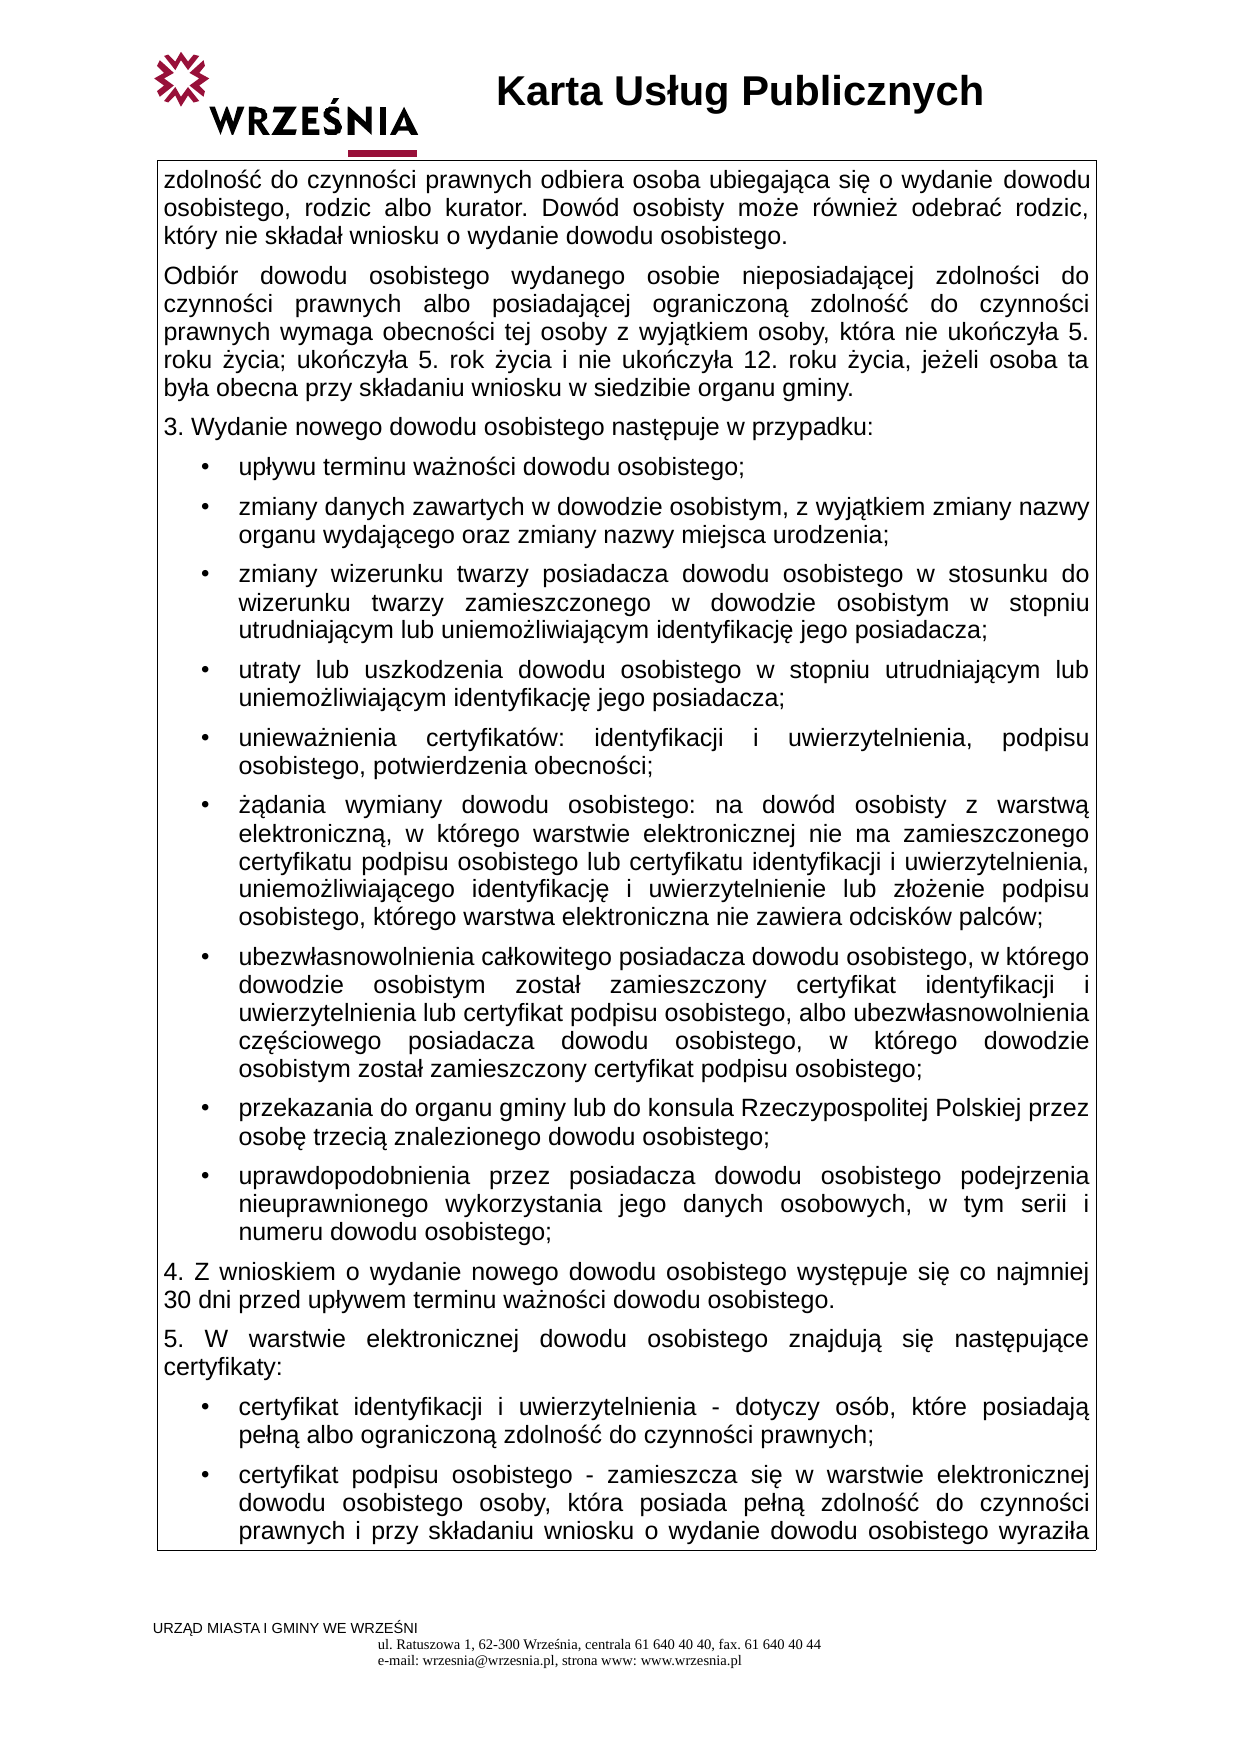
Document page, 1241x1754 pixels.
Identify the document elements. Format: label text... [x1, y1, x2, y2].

table_cell zdolność do czynności prawnych odbiera osoba ubiegająca się o wydanie dowodu osobistego, rodzic albo kurator. Dowód osobisty może również odebrać rodzic, który nie składał wniosku o wydanie dowodu osobistego. Odbiór dowodu osobistego wydanego osobie nieposiadającej zdolności do czynności prawnych albo posiadającej ograniczoną zdolność do czynności prawnych wymaga obecności tej osoby z wyjątkiem osoby, która nie ukończyła 5. roku życia; ukończyła 5. rok życia i nie ukończyła 12. roku życia, jeżeli osoba ta była obecna przy składaniu wniosku w siedzibie organu gminy. 3. Wydanie nowego dowodu osobistego następuje w przypadku: upływu terminu ważności dowodu osobistego; zmiany danych zawartych w dowodzie osobistym, z wyjątkiem zmiany nazwy organu wydającego oraz zmiany nazwy miejsca urodzenia; zmiany wizerunku twarzy posiadacza dowodu osobistego w stosunku do wizerunku twarzy zamieszczonego w dowodzie osobistym w stopniu utrudniającym lub uniemożliwiającym identyfikację jego posiadacza; utraty lub uszkodzenia dowodu osobistego w stopniu utrudniającym lub uniemożliwiającym identyfikację jego posiadacza; unieważnienia certyfikatów: identyfikacji i uwierzytelnienia, podpisu osobistego, potwierdzenia obecności; żądania wymiany dowodu osobistego: na dowód osobisty z warstwą elektroniczną, w którego warstwie elektronicznej nie ma zamieszczonego certyfikatu podpisu osobistego lub certyfikatu identyfikacji i uwierzytelnienia, uniemożliwiającego identyfikację i uwierzytelnienie lub złożenie podpisu osobistego, którego warstwa elektroniczna nie zawiera odcisków palców; ubezwłasnowolnienia całkowitego posiadacza dowodu osobistego, w którego dowodzie osobistym został zamieszczony certyfikat identyfikacji i uwierzytelnienia lub certyfikat podpisu osobistego, albo ubezwłasnowolnienia częściowego posiadacza dowodu osobistego, w którego dowodzie osobistym został zamieszczony certyfikat podpisu osobistego; przekazania do organu gminy lub do konsula Rzeczypospolitej Polskiej przez osobę trzecią znalezionego dowodu osobistego; uprawdopodobnienia przez posiadacza dowodu osobistego podejrzenia nieuprawnionego wykorzystania jego danych osobowych, w tym serii i numeru dowodu osobistego; 4. Z wnioskiem o wydanie nowego dowodu osobistego występuje się co najmniej 30 dni przed upływem terminu ważności dowodu osobistego. 5. W warstwie elektronicznej dowodu osobistego znajdują się następujące certyfikaty: certyfikat identyfikacji i uwierzytelnienia - dotyczy osób, które posiadają pełną albo ograniczoną zdolność do czynności prawnych; certyfikat podpisu osobistego - zamieszcza się w warstwie elektronicznej dowodu osobistego osoby, która posiada pełną zdolność do czynności prawnych i przy składaniu wniosku o wydanie dowodu osobistego wyraziła [158, 161, 1096, 1550]
